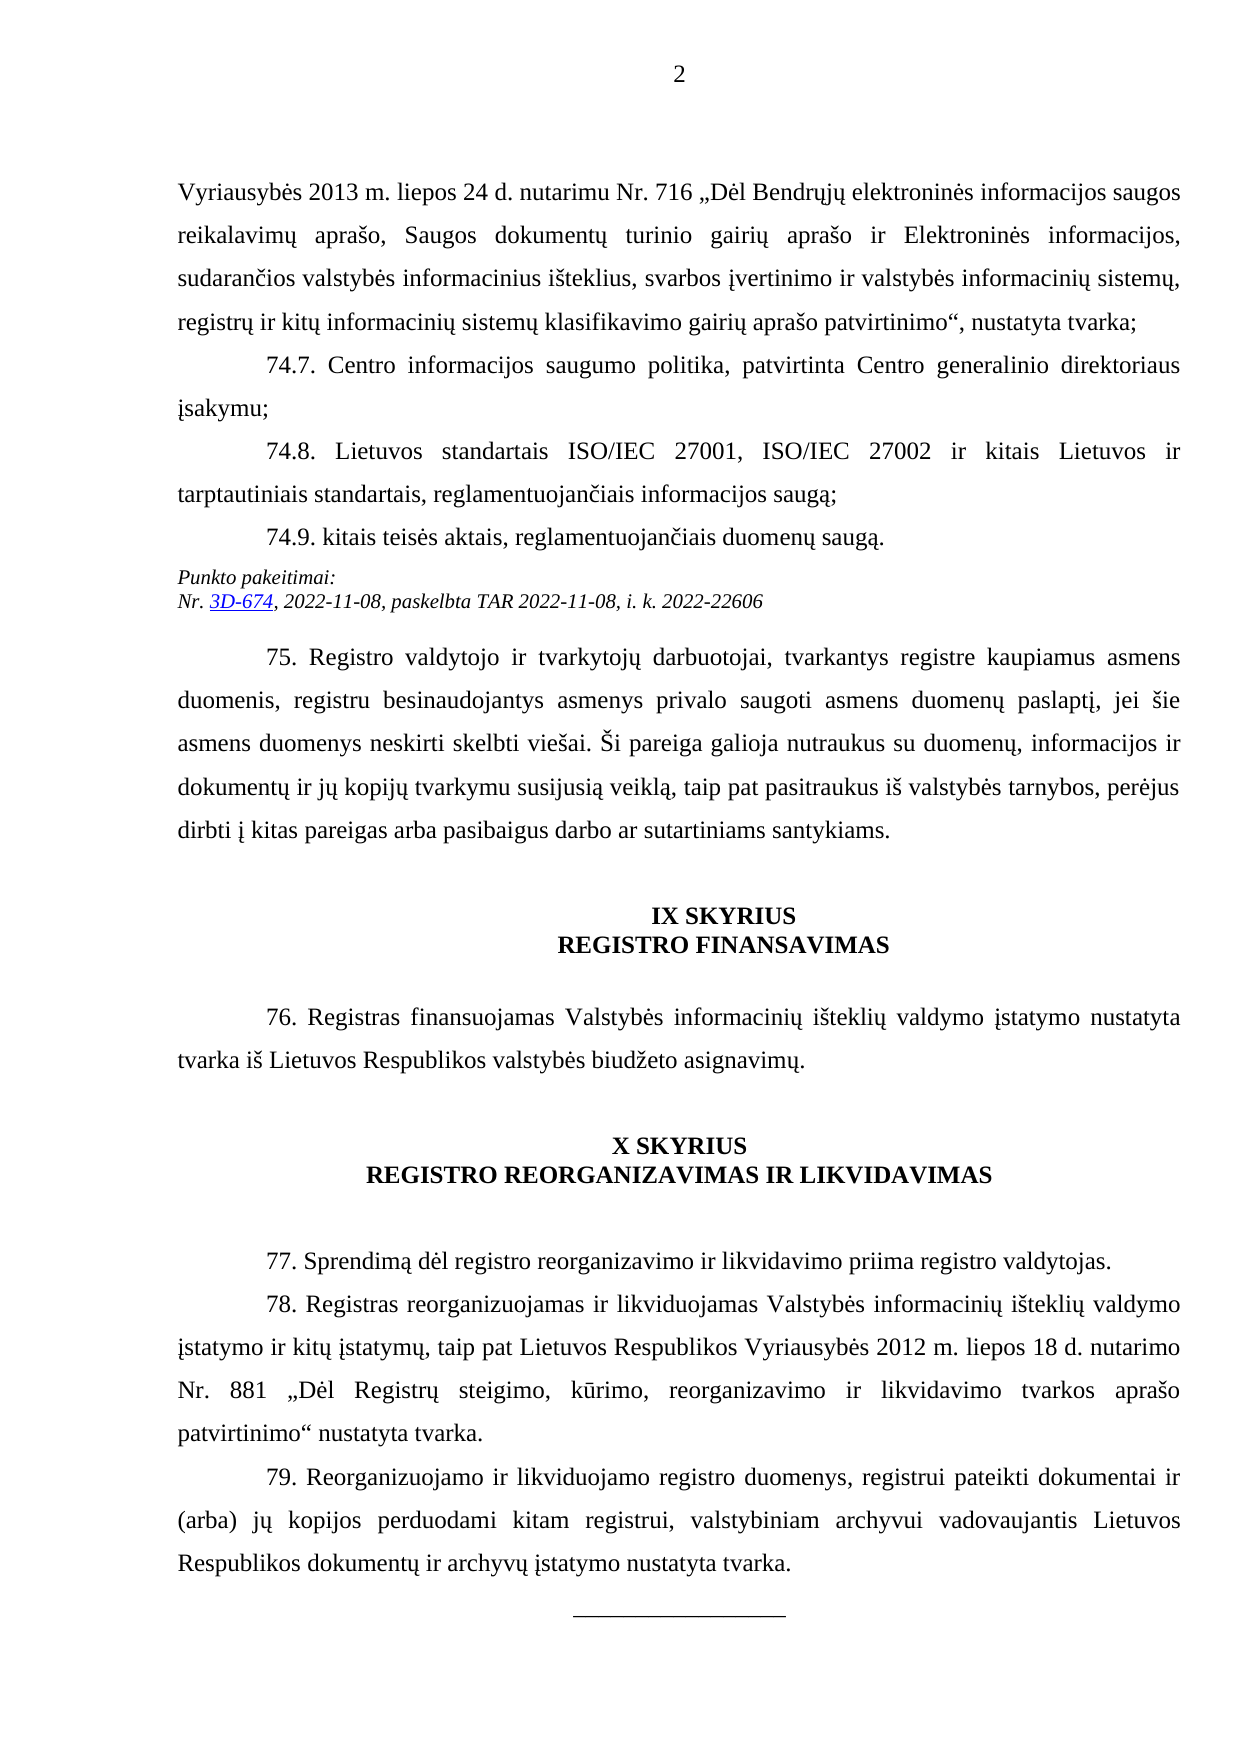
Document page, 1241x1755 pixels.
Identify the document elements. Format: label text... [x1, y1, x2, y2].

text 77. Sprendimą dėl registro reorganizavimo ir likvidavimo priima registro valdytojas. [266, 1246, 1181, 1275]
text Nr. 3D-674, 2022-11-08, paskelbta TAR 2022-11-08, i. k. 2022-22606 [177, 589, 1181, 613]
text 74.9. kitais teisės aktais, reglamentuojančiais duomenų saugą. [177, 522, 1181, 551]
text 76. Registras finansuojamas Valstybės informacinių išteklių valdymo įstatymo nustatyta tvarka iš Lietuvos Respublikos valstybės biudžeto asignavimų. [177, 1002, 1181, 1073]
text 74.8. Lietuvos standartais ISO/IEC 27001, ISO/IEC 27002 ir kitais Lietuvos ir tarptautiniais standartais, reglamentuojančiais informacijos saugą; [177, 436, 1181, 508]
text 78. Registras reorganizuojamas ir likviduojamas Valstybės informacinių išteklių valdymo įstatymo ir kitų įstatymų, taip pat Lietuvos Respublikos Vyriausybės 2012 m. liepos 18 d. nutarimo Nr. 881 „Dėl Registrų steigimo, kūrimo, reorganizavimo ir likvidavimo tvarkos aprašo patvirtinimo“ nustatyta tvarka. [177, 1289, 1181, 1447]
text 74.7. Centro informacijos saugumo politika, patvirtinta Centro generalinio direktoriaus įsakymu; [177, 350, 1181, 422]
text X SKYRIUS [177, 1131, 1181, 1160]
text Vyriausybės 2013 m. liepos 24 d. nutarimu Nr. 716 „Dėl Bendrųjų elektroninės informacijos saugos reikalavimų aprašo, Saugos dokumentų turinio gairių aprašo ir Elektroninės informacijos, sudarančios valstybės informacinius išteklius, svarbos įvertinimo ir valstybės informacinių sistemų, registrų ir kitų informacinių sistemų klasifikavimo gairių aprašo patvirtinimo“, nustatyta tvarka; [177, 177, 1181, 335]
text REGISTRO REORGANIZAVIMAS IR LIKVIDAVIMAS [177, 1160, 1181, 1188]
text IX SKYRIUS [177, 901, 1181, 930]
text REGISTRO FINANSAVIMAS [177, 930, 1181, 958]
text _________________ [177, 1591, 1181, 1620]
text 79. Reorganizuojamo ir likviduojamo registro duomenys, registrui pateikti dokumentai ir (arba) jų kopijos perduodami kitam registrui, valstybiniam archyvui vadovaujantis Lietuvos Respublikos dokumentų ir archyvų įstatymo nustatyta tvarka. [177, 1462, 1181, 1577]
text Punkto pakeitimai: [177, 565, 1181, 589]
text 75. Registro valdytojo ir tvarkytojų darbuotojai, tvarkantys registre kaupiamus asmens duomenis, registru besinaudojantys asmenys privalo saugoti asmens duomenų paslaptį, jei šie asmens duomenys neskirti skelbti viešai. Ši pareiga galioja nutraukus su duomenų, informacijos ir dokumentų ir jų kopijų tvarkymu susijusią veiklą, taip pat pasitraukus iš valstybės tarnybos, perėjus dirbti į kitas pareigas arba pasibaigus darbo ar sutartiniams santykiams. [177, 642, 1181, 843]
